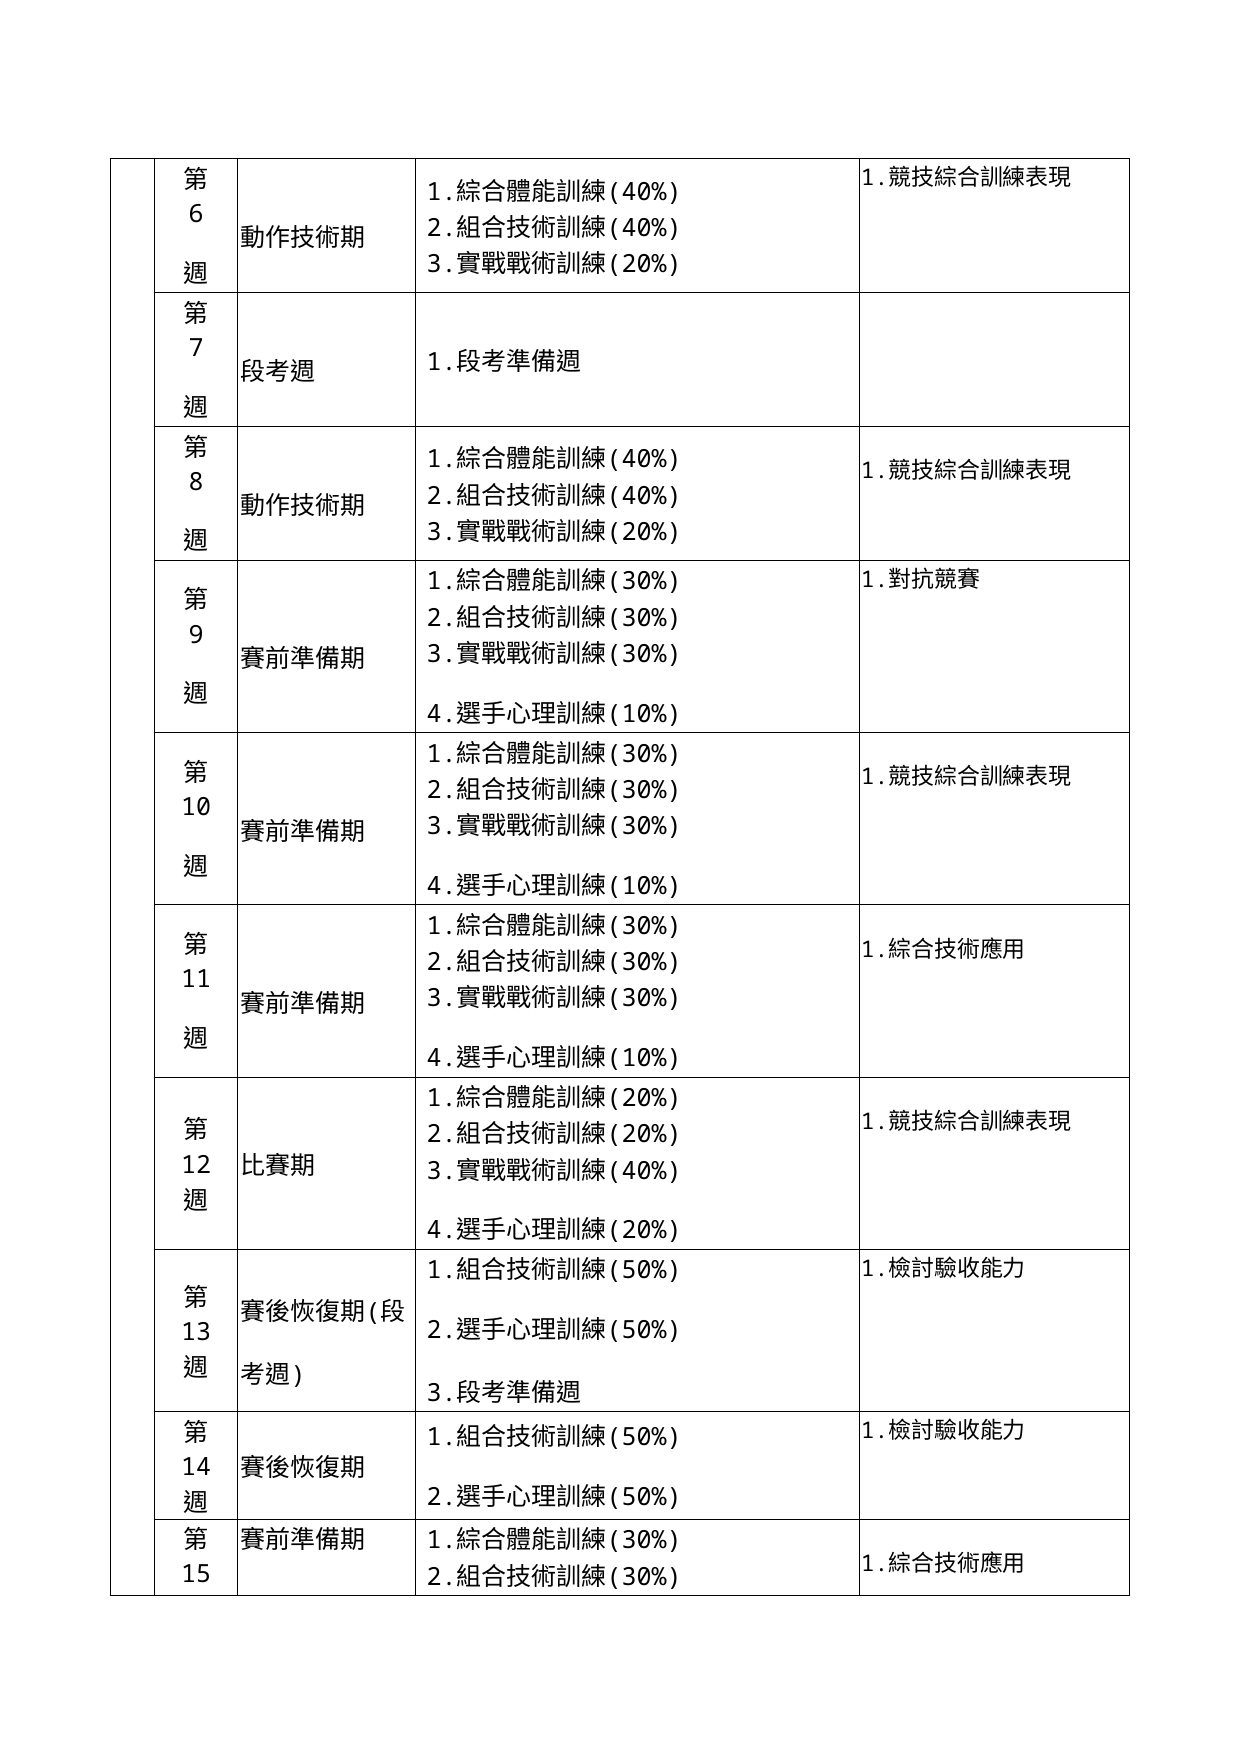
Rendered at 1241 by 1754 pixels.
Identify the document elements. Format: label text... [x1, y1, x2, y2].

table_cell 第 9 週 [155, 561, 237, 732]
table_cell 賽後恢復期(段考週) [238, 1250, 415, 1411]
table_cell 1.綜合體能訓練(30%) 2.組合技術訓練(30%) 3.實戰戰術訓練(30%) 4.選手心理訓練(10%) [416, 905, 859, 1077]
table_cell 1.競技綜合訓練表現 [860, 733, 1129, 904]
table_cell [111, 159, 154, 1595]
table_cell 第 10 週 [155, 733, 237, 904]
table_cell 1.組合技術訓練(50%) 2.選手心理訓練(50%) [416, 1412, 859, 1519]
table_cell 段考週 [238, 293, 415, 426]
table_cell 賽前準備期 [238, 733, 415, 904]
table_cell 1.綜合技術應用 [860, 905, 1129, 1077]
table_cell [860, 293, 1129, 426]
table_cell 1.競技綜合訓練表現 [860, 1078, 1129, 1249]
table_cell 1.檢討驗收能力 [860, 1250, 1129, 1411]
table_cell 第 6 週 [155, 159, 237, 292]
table_cell 賽前準備期 [238, 905, 415, 1077]
table_cell 動作技術期 [238, 427, 415, 560]
table_cell 1.組合技術訓練(50%) 2.選手心理訓練(50%) 3.段考準備週 [416, 1250, 859, 1411]
table_cell 賽前準備期 [238, 561, 415, 732]
table_cell 1.綜合體能訓練(30%) 2.組合技術訓練(30%) 3.實戰戰術訓練(30%) 4.選手心理訓練(10%) [416, 561, 859, 732]
table_cell 1.綜合體能訓練(30%) 2.組合技術訓練(30%) 3.實戰戰術訓練(30%) 4.選手心理訓練(10%) [416, 733, 859, 904]
table_cell 1.檢討驗收能力 [860, 1412, 1129, 1519]
table_cell 1.綜合體能訓練(40%) 2.組合技術訓練(40%) 3.實戰戰術訓練(20%) [416, 159, 859, 292]
table_cell 1.綜合體能訓練(20%) 2.組合技術訓練(20%) 3.實戰戰術訓練(40%) 4.選手心理訓練(20%) [416, 1078, 859, 1249]
table_cell 動作技術期 [238, 159, 415, 292]
table_cell 比賽期 [238, 1078, 415, 1249]
table_cell 賽後恢復期 [238, 1412, 415, 1519]
table_cell 1.綜合體能訓練(40%) 2.組合技術訓練(40%) 3.實戰戰術訓練(20%) [416, 427, 859, 560]
table_cell 1.綜合技術應用 [860, 1520, 1129, 1595]
table_cell 1.段考準備週 [416, 293, 859, 426]
table_cell 賽前準備期 [238, 1520, 415, 1595]
table_cell 第 14 週 [155, 1412, 237, 1519]
table_cell 第 15 [155, 1520, 237, 1595]
table_cell 1.競技綜合訓練表現 [860, 427, 1129, 560]
table_cell 1.競技綜合訓練表現 [860, 159, 1129, 292]
table_cell 第 7 週 [155, 293, 237, 426]
table_cell 1.對抗競賽 [860, 561, 1129, 732]
table_cell 第 11 週 [155, 905, 237, 1077]
table_cell 第 13 週 [155, 1250, 237, 1411]
table_cell 第 12 週 [155, 1078, 237, 1249]
table_cell 第 8 週 [155, 427, 237, 560]
table_cell 1.綜合體能訓練(30%) 2.組合技術訓練(30%) [416, 1520, 859, 1595]
